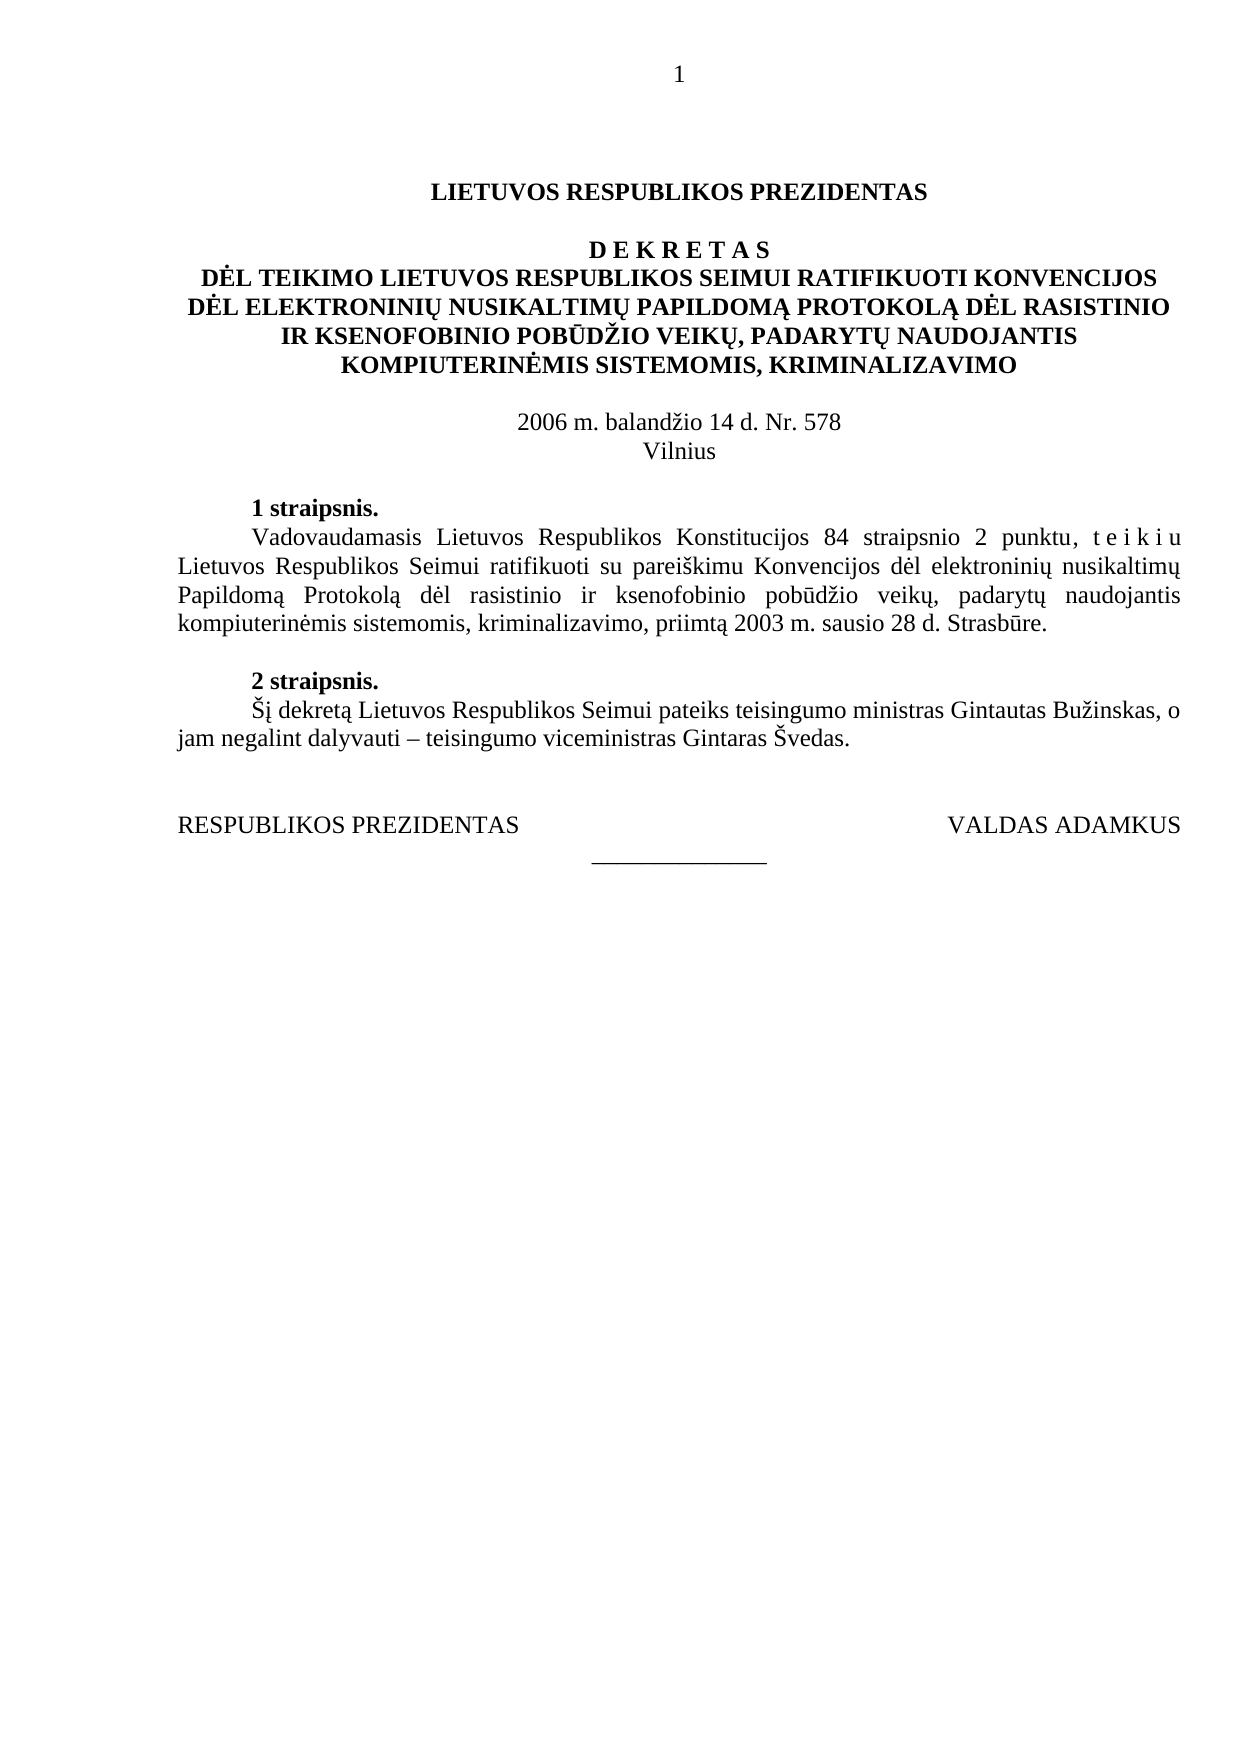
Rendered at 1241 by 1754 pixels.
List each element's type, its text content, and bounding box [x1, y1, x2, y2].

text 1 straipsnis. [177, 493, 1181, 522]
text 2 straipsnis. [177, 666, 1181, 695]
text Šį dekretą Lietuvos Respublikos Seimui pateiks teisingumo ministras Gintautas Bužinskas, o jam negalint dalyvauti – teisingumo viceministras Gintaras Švedas. [177, 695, 1181, 752]
text D E K R E T A S [177, 235, 1181, 263]
text LIETUVOS RESPUBLIKOS PREZIDENTAS [177, 177, 1181, 206]
text 2006 m. balandžio 14 d. Nr. 578 [177, 407, 1181, 436]
text RESPUBLIKOS PREZIDENTAS VALDAS ADAMKUS [177, 810, 1181, 838]
text Vilnius [177, 436, 1181, 465]
text ______________ [177, 838, 1181, 867]
text DĖL TEIKIMO LIETUVOS RESPUBLIKOS SEIMUI RATIFIKUOTI KONVENCIJOS DĖL ELEKTRONINIŲ NUSIKALTIMŲ PAPILDOMĄ PROTOKOLĄ DĖL RASISTINIO IR KSENOFOBINIO POBŪDŽIO VEIKŲ, PADARYTŲ NAUDOJANTIS KOMPIUTERINĖMIS SISTEMOMIS, KRIMINALIZAVIMO [177, 263, 1181, 378]
text Vadovaudamasis Lietuvos Respublikos Konstitucijos 84 straipsnio 2 punktu, teikiu Lietuvos Respublikos Seimui ratifikuoti su pareiškimu Konvencijos dėl elektroninių nusikaltimų Papildomą Protokolą dėl rasistinio ir ksenofobinio pobūdžio veikų, padarytų naudojantis kompiuterinėmis sistemomis, kriminalizavimo, priimtą 2003 m. sausio 28 d. Strasbūre. [177, 522, 1181, 637]
